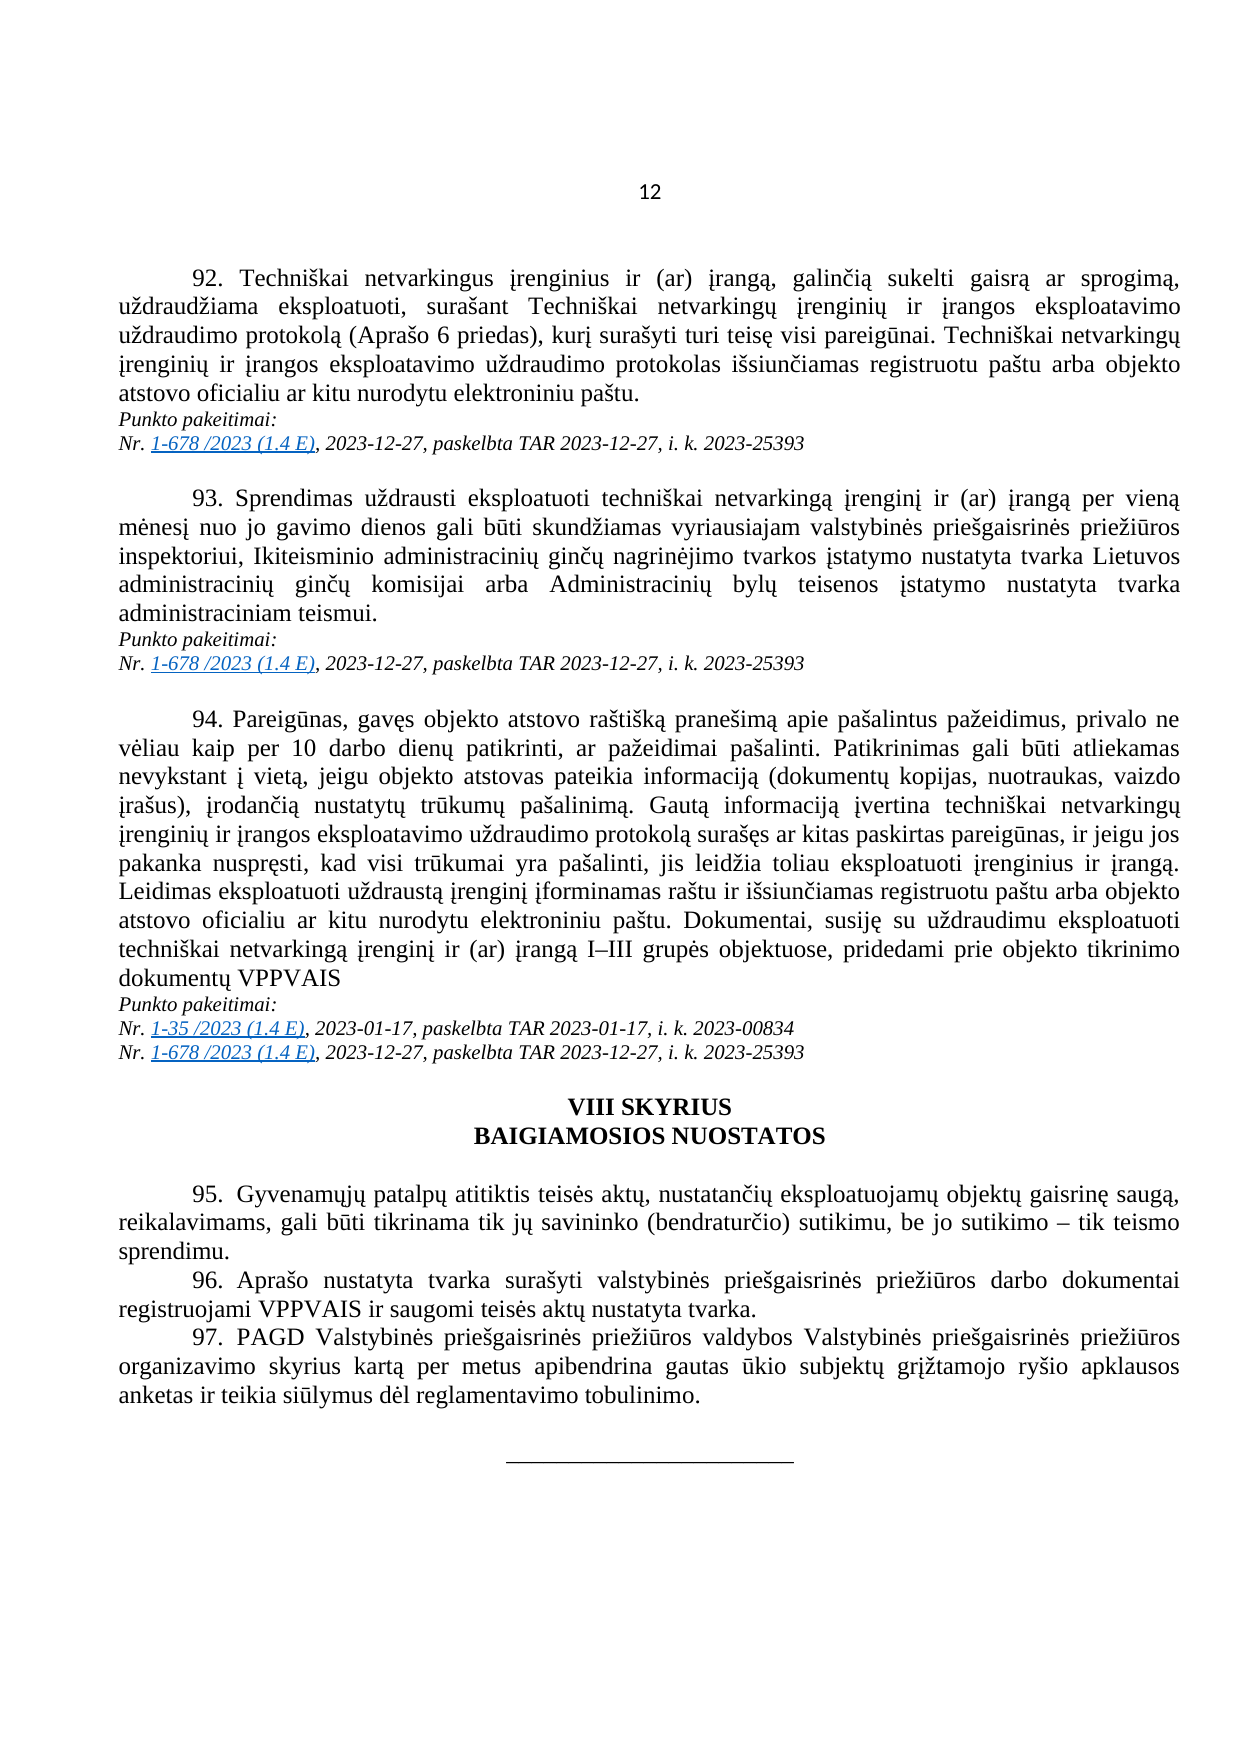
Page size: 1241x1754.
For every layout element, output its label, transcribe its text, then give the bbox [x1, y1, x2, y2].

text 94. Pareigūnas, gavęs objekto atstovo raštišką pranešimą apie pašalintus pažeidimus, privalo ne vėliau kaip per 10 darbo dienų patikrinti, ar pažeidimai pašalinti. Patikrinimas gali būti atliekamas nevykstant į vietą, jeigu objekto atstovas pateikia informaciją (dokumentų kopijas, nuotraukas, vaizdo įrašus), įrodančią nustatytų trūkumų pašalinimą. Gautą informaciją įvertina techniškai netvarkingų įrenginių ir įrangos eksploatavimo uždraudimo protokolą surašęs ar kitas paskirtas pareigūnas, ir jeigu jos pakanka nuspręsti, kad visi trūkumai yra pašalinti, jis leidžia toliau eksploatuoti įrenginius ir įrangą. Leidimas eksploatuoti uždraustą įrenginį įforminamas raštu ir išsiunčiamas registruotu paštu arba objekto atstovo oficialiu ar kitu nurodytu elektroniniu paštu. Dokumentai, susiję su uždraudimu eksploatuoti techniškai netvarkingą įrenginį ir (ar) įrangą I–III grupės objektuose, pridedami prie objekto tikrinimo dokumentų VPPVAIS [118, 704, 1181, 991]
text Punkto pakeitimai: [118, 991, 1181, 1016]
text 92. Techniškai netvarkingus įrenginius ir (ar) įrangą, galinčią sukelti gaisrą ar sprogimą, uždraudžiama eksploatuoti, surašant Techniškai netvarkingų įrenginių ir įrangos eksploatavimo uždraudimo protokolą (Aprašo 6 priedas), kurį surašyti turi teisę visi pareigūnai. Techniškai netvarkingų įrenginių ir įrangos eksploatavimo uždraudimo protokolas išsiunčiamas registruotu paštu arba objekto atstovo oficialiu ar kitu nurodytu elektroniniu paštu. [118, 263, 1181, 406]
text Nr. 1-678 /2023 (1.4 E), 2023-12-27, paskelbta TAR 2023-12-27, i. k. 2023-25393 [118, 1039, 1181, 1064]
text 95. Gyvenamųjų patalpų atitiktis teisės aktų, nustatančių eksploatuojamų objektų gaisrinę saugą, reikalavimams, gali būti tikrinama tik jų savininko (bendraturčio) sutikimu, be jo sutikimo – tik teismo sprendimu. [118, 1179, 1181, 1265]
text Punkto pakeitimai: [118, 627, 1181, 651]
text 97. PAGD Valstybinės priešgaisrinės priežiūros valdybos Valstybinės priešgaisrinės priežiūros organizavimo skyrius kartą per metus apibendrina gautas ūkio subjektų grįžtamojo ryšio apklausos anketas ir teikia siūlymus dėl reglamentavimo tobulinimo. [118, 1322, 1181, 1409]
text _______________________ [118, 1437, 1181, 1466]
text Punkto pakeitimai: [118, 406, 1181, 431]
text Nr. 1-678 /2023 (1.4 E), 2023-12-27, paskelbta TAR 2023-12-27, i. k. 2023-25393 [118, 431, 1181, 454]
text Nr. 1-678 /2023 (1.4 E), 2023-12-27, paskelbta TAR 2023-12-27, i. k. 2023-25393 [118, 651, 1181, 675]
text Nr. 1-35 /2023 (1.4 E), 2023-01-17, paskelbta TAR 2023-01-17, i. k. 2023-00834 [118, 1016, 1181, 1039]
text 93. Sprendimas uždrausti eksploatuoti techniškai netvarkingą įrenginį ir (ar) įrangą per vieną mėnesį nuo jo gavimo dienos gali būti skundžiamas vyriausiajam valstybinės priešgaisrinės priežiūros inspektoriui, Ikiteisminio administracinių ginčų nagrinėjimo tvarkos įstatymo nustatyta tvarka Lietuvos administracinių ginčų komisijai arba Administracinių bylų teisenos įstatymo nustatyta tvarka administraciniam teismui. [118, 483, 1181, 627]
text VIII SKYRIUS [118, 1092, 1181, 1121]
text 96. Aprašo nustatyta tvarka surašyti valstybinės priešgaisrinės priežiūros darbo dokumentai registruojami VPPVAIS ir saugomi teisės aktų nustatyta tvarka. [118, 1265, 1181, 1322]
text BAIGIAMOSIOS NUOSTATOS [118, 1121, 1181, 1150]
